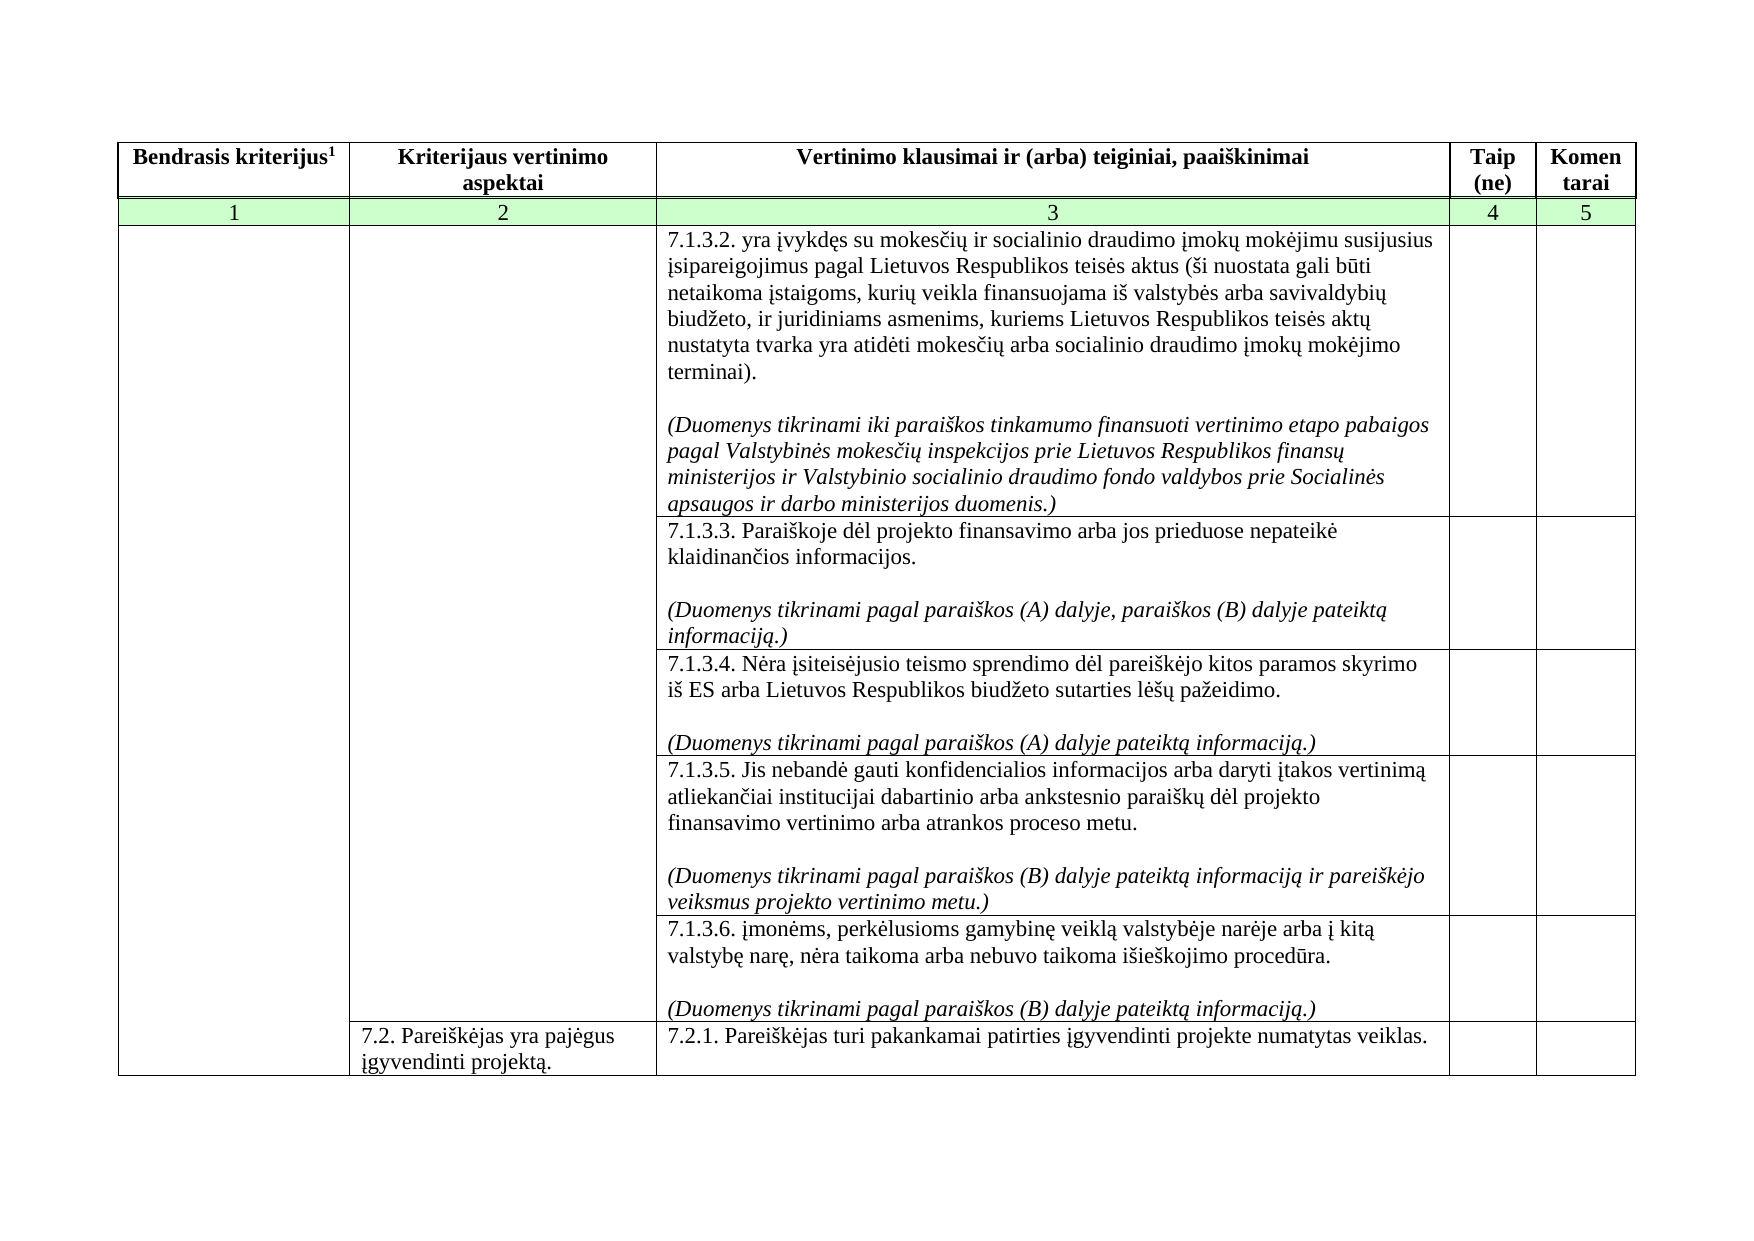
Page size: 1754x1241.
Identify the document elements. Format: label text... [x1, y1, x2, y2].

table_cell 7.1.3.2. yra įvykdęs su mokesčių ir socialinio draudimo įmokų mokėjimu susijusius įsipareigojimus pagal Lietuvos Respublikos teisės aktus (ši nuostata gali būti netaikoma įstaigoms, kurių veikla finansuojama iš valstybės arba savivaldybių biudžeto, ir juridiniams asmenims, kuriems Lietuvos Respublikos teisės aktų nustatyta tvarka yra atidėti mokesčių arba socialinio draudimo įmokų mokėjimo terminai). (Duomenys tikrinami iki paraiškos tinkamumo finansuoti vertinimo etapo pabaigos pagal Valstybinės mokesčių inspekcijos prie Lietuvos Respublikos finansų ministerijos ir Valstybinio socialinio draudimo fondo valdybos prie Socialinės apsaugos ir darbo ministerijos duomenis.) [657, 226, 1449, 516]
table_cell [1450, 517, 1536, 649]
table_cell [1537, 756, 1635, 914]
table_cell [119, 226, 349, 1075]
table_cell 1 [119, 199, 349, 225]
table_cell [350, 226, 656, 1021]
table_cell [1537, 916, 1635, 1021]
table_cell [1537, 650, 1635, 755]
table_cell 3 [657, 199, 1449, 225]
table_cell [1537, 226, 1635, 516]
table_cell 7.2. Pareiškėjas yra pajėgus įgyvendinti projektą. [350, 1022, 656, 1075]
table_cell [1450, 1022, 1536, 1075]
table_cell 7.1.3.3. Paraiškoje dėl projekto finansavimo arba jos prieduose nepateikė klaidinančios informacijos. (Duomenys tikrinami pagal paraiškos (A) dalyje, paraiškos (B) dalyje pateiktą informaciją.) [657, 517, 1449, 649]
table_cell 2 [350, 199, 656, 225]
table_cell 7.2.1. Pareiškėjas turi pakankamai patirties įgyvendinti projekte numatytas veiklas. [657, 1022, 1449, 1075]
table_cell [1450, 650, 1536, 755]
table_cell 7.1.3.6. įmonėms, perkėlusioms gamybinę veiklą valstybėje narėje arba į kitą valstybę narę, nėra taikoma arba nebuvo taikoma išieškojimo procedūra. (Duomenys tikrinami pagal paraiškos (B) dalyje pateiktą informaciją.) [657, 916, 1449, 1021]
table_cell [1537, 517, 1635, 649]
table_header Bendrasis kriterijus1 [119, 143, 349, 196]
table_cell [1537, 1022, 1635, 1075]
table_cell 7.1.3.4. Nėra įsiteisėjusio teismo sprendimo dėl pareiškėjo kitos paramos skyrimo iš ES arba Lietuvos Respublikos biudžeto sutarties lėšų pažeidimo. (Duomenys tikrinami pagal paraiškos (A) dalyje pateiktą informaciją.) [657, 650, 1449, 755]
table_cell 7.1.3.5. Jis nebandė gauti konfidencialios informacijos arba daryti įtakos vertinimą atliekančiai institucijai dabartinio arba ankstesnio paraiškų dėl projekto finansavimo vertinimo arba atrankos proceso metu. (Duomenys tikrinami pagal paraiškos (B) dalyje pateiktą informaciją ir pareiškėjo veiksmus projekto vertinimo metu.) [657, 756, 1449, 914]
table_cell [1450, 756, 1536, 914]
table_header Taip (ne) [1451, 143, 1535, 196]
table_header Komentarai [1537, 143, 1635, 196]
table_header Vertinimo klausimai ir (arba) teiginiai, paaiškinimai [657, 143, 1449, 196]
table_header Kriterijaus vertinimo aspektai [350, 143, 656, 196]
table_cell 5 [1537, 199, 1635, 225]
table_cell [1450, 226, 1536, 516]
table_cell [1450, 916, 1536, 1021]
table_cell 4 [1450, 199, 1536, 225]
